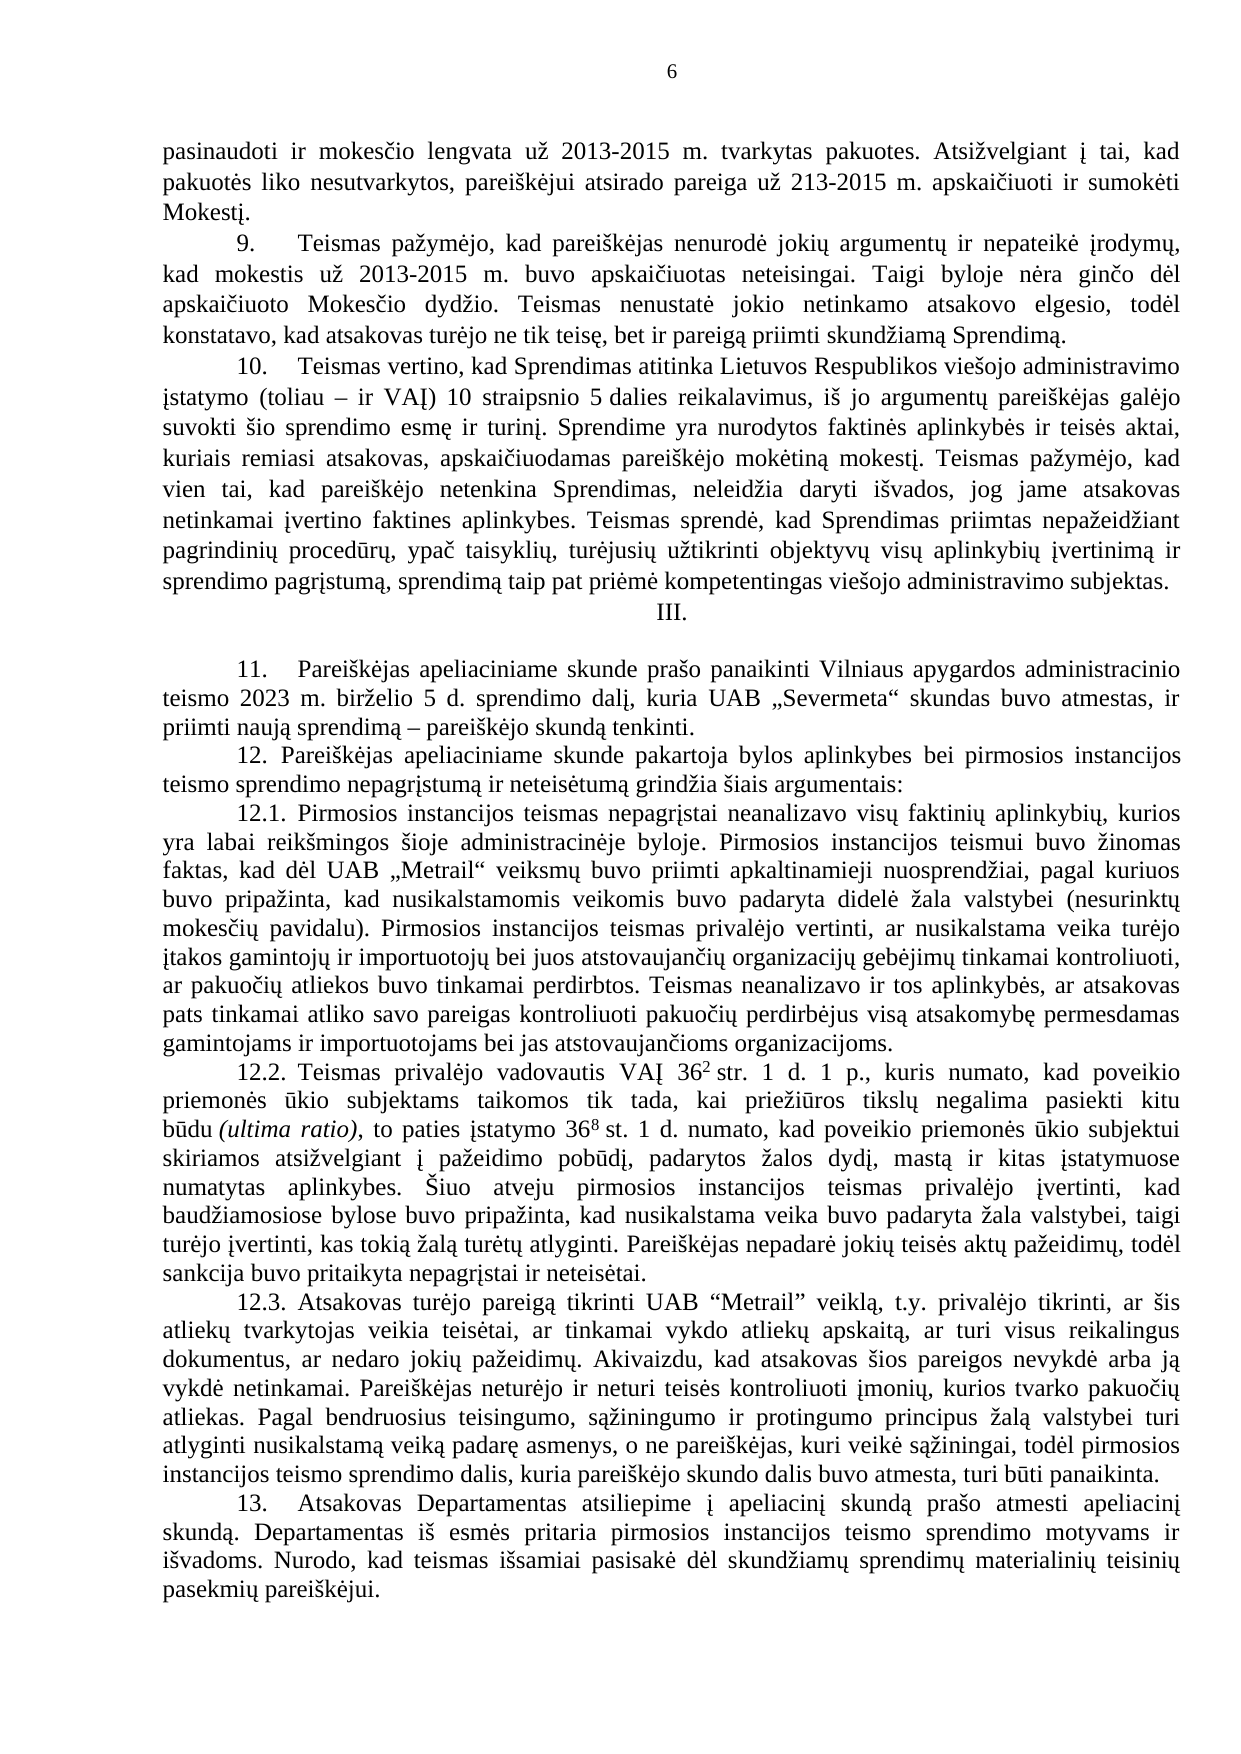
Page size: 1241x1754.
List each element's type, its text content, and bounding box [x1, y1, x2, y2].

text III. [162, 597, 1181, 626]
text 12.2. Teismas privalėjo vadovautis VAĮ 362 str. 1 d. 1 p., kuris numato, kad poveikio priemonės ūkio subjektams taikomos tik tada, kai priežiūros tikslų negalima pasiekti kitu būdu (ultima ratio), to paties įstatymo 368 st. 1 d. numato, kad poveikio priemonės ūkio subjektui skiriamos atsižvelgiant į pažeidimo pobūdį, padarytos žalos dydį, mastą ir kitas įstatymuose numatytas aplinkybes. Šiuo atveju pirmosios instancijos teismas privalėjo įvertinti, kad baudžiamosiose bylose buvo pripažinta, kad nusikalstama veika buvo padaryta žala valstybei, taigi turėjo įvertinti, kas tokią žalą turėtų atlyginti. Pareiškėjas nepadarė jokių teisės aktų pažeidimų, todėl sankcija buvo pritaikyta nepagrįstai ir neteisėtai. [162, 1057, 1181, 1287]
text 9. Teismas pažymėjo, kad pareiškėjas nenurodė jokių argumentų ir nepateikė įrodymų, kad mokestis už 2013-2015 m. buvo apskaičiuotas neteisingai. Taigi byloje nėra ginčo dėl apskaičiuoto Mokesčio dydžio. Teismas nenustatė jokio netinkamo atsakovo elgesio, todėl konstatavo, kad atsakovas turėjo ne tik teisę, bet ir pareigą priimti skundžiamą Sprendimą. [162, 228, 1181, 349]
text 13. Atsakovas Departamentas atsiliepime į apeliacinį skundą prašo atmesti apeliacinį skundą. Departamentas iš esmės pritaria pirmosios instancijos teismo sprendimo motyvams ir išvadoms. Nurodo, kad teismas išsamiai pasisakė dėl skundžiamų sprendimų materialinių teisinių pasekmių pareiškėjui. [162, 1488, 1181, 1603]
text 11. Pareiškėjas apeliaciniame skunde prašo panaikinti Vilniaus apygardos administracinio teismo 2023 m. birželio 5 d. sprendimo dalį, kuria UAB „Severmeta“ skundas buvo atmestas, ir priimti naują sprendimą – pareiškėjo skundą tenkinti. [162, 654, 1181, 741]
text 10. Teismas vertino, kad Sprendimas atitinka Lietuvos Respublikos viešojo administravimo įstatymo (toliau – ir VAĮ) 10 straipsnio 5 dalies reikalavimus, iš jo argumentų pareiškėjas galėjo suvokti šio sprendimo esmę ir turinį. Sprendime yra nurodytos faktinės aplinkybės ir teisės aktai, kuriais remiasi atsakovas, apskaičiuodamas pareiškėjo mokėtiną mokestį. Teismas pažymėjo, kad vien tai, kad pareiškėjo netenkina Sprendimas, neleidžia daryti išvados, jog jame atsakovas netinkamai įvertino faktines aplinkybes. Teismas sprendė, kad Sprendimas priimtas nepažeidžiant pagrindinių procedūrų, ypač taisyklių, turėjusių užtikrinti objektyvų visų aplinkybių įvertinimą ir sprendimo pagrįstumą, sprendimą taip pat priėmė kompetentingas viešojo administravimo subjektas. [162, 351, 1181, 595]
text 12. Pareiškėjas apeliaciniame skunde pakartoja bylos aplinkybes bei pirmosios instancijos teismo sprendimo nepagrįstumą ir neteisėtumą grindžia šiais argumentais: [162, 741, 1181, 798]
text 12.3. Atsakovas turėjo pareigą tikrinti UAB “Metrail” veiklą, t.y. privalėjo tikrinti, ar šis atliekų tvarkytojas veikia teisėtai, ar tinkamai vykdo atliekų apskaitą, ar turi visus reikalingus dokumentus, ar nedaro jokių pažeidimų. Akivaizdu, kad atsakovas šios pareigos nevykdė arba ją vykdė netinkamai. Pareiškėjas neturėjo ir neturi teisės kontroliuoti įmonių, kurios tvarko pakuočių atliekas. Pagal bendruosius teisingumo, sąžiningumo ir protingumo principus žalą valstybei turi atlyginti nusikalstamą veiką padarę asmenys, o ne pareiškėjas, kuri veikė sąžiningai, todėl pirmosios instancijos teismo sprendimo dalis, kuria pareiškėjo skundo dalis buvo atmesta, turi būti panaikinta. [162, 1287, 1181, 1488]
text 12.1. Pirmosios instancijos teismas nepagrįstai neanalizavo visų faktinių aplinkybių, kurios yra labai reikšmingos šioje administracinėje byloje. Pirmosios instancijos teismui buvo žinomas faktas, kad dėl UAB „Metrail“ veiksmų buvo priimti apkaltinamieji nuosprendžiai, pagal kuriuos buvo pripažinta, kad nusikalstamomis veikomis buvo padaryta didelė žala valstybei (nesurinktų mokesčių pavidalu). Pirmosios instancijos teismas privalėjo vertinti, ar nusikalstama veika turėjo įtakos gamintojų ir importuotojų bei juos atstovaujančių organizacijų gebėjimų tinkamai kontroliuoti, ar pakuočių atliekos buvo tinkamai perdirbtos. Teismas neanalizavo ir tos aplinkybės, ar atsakovas pats tinkamai atliko savo pareigas kontroliuoti pakuočių perdirbėjus visą atsakomybę permesdamas gamintojams ir importuotojams bei jas atstovaujančioms organizacijoms. [162, 798, 1181, 1057]
text pasinaudoti ir mokesčio lengvata už 2013-2015 m. tvarkytas pakuotes. Atsižvelgiant į tai, kad pakuotės liko nesutvarkytos, pareiškėjui atsirado pareiga už 213-2015 m. apskaičiuoti ir sumokėti Mokestį. [162, 136, 1181, 226]
